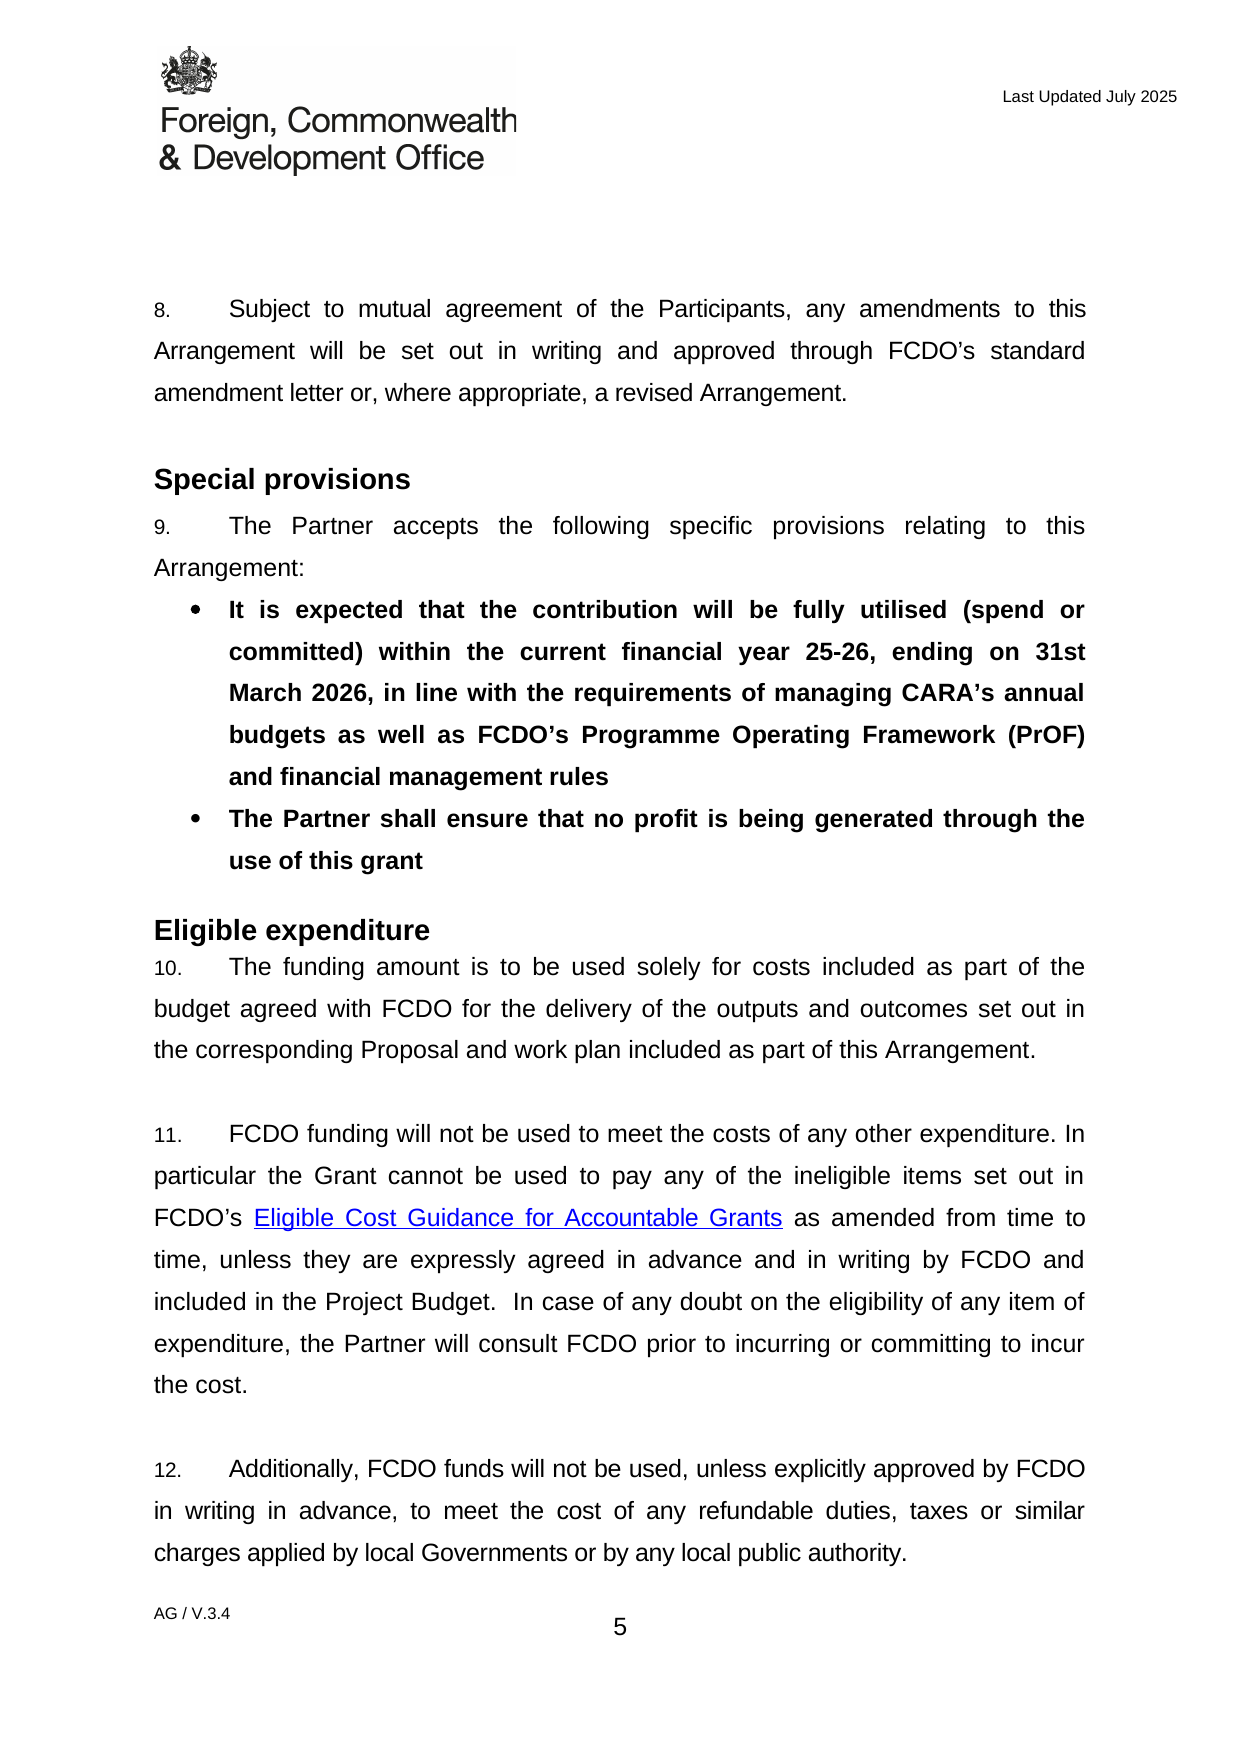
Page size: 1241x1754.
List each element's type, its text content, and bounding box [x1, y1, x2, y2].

list The Partner accepts the following specific provisions relating to this Arrangement: [153, 512, 1087, 581]
list The Partner shall ensure that no profit is being generated through the use of this grant [191, 805, 1087, 875]
list The funding amount is to be used solely for costs included as part of the budget agreed with FCDO for the delivery of the outputs and outcomes set out in the corresponding Proposal and work plan included as part of this Arrangement. [153, 953, 1087, 1064]
list Additionally, FCDO funds will not be used, unless explicitly approved by FCDO in writing in advance, to meet the cost of any refundable duties, taxes or similar charges applied by local Governments or by any local public authority. [153, 1455, 1087, 1567]
list It is expected that the contribution will be fully utilised (spend or committed) within the current financial year 25-26, ending on 31st March 2026, in line with the requirements of managing CARA’s annual budgets as well as FCDO’s Programme Operating Framework (PrOF) and financial management rules [191, 595, 1087, 791]
text Special provisions [153, 463, 1087, 495]
picture [157, 46, 517, 176]
subtitle Eligible expenditure [153, 914, 1087, 946]
list FCDO funding will not be used to meet the costs of any other expenditure. In particular the Grant cannot be used to pay any of the ineligible items set out in FCDO’s Eligible Cost Guidance for Accountable Grants as amended from time to time, unless they are expressly agreed in advance and in writing by FCDO and included in the Project Budget. In case of any doubt on the eligibility of any item of expenditure, the Partner will consult FCDO prior to incurring or committing to incur the cost. [153, 1120, 1087, 1399]
list Subject to mutual agreement of the Participants, any amendments to this Arrangement will be set out in writing and approved through FCDO’s standard amendment letter or, where appropriate, a revised Arrangement. [153, 295, 1087, 407]
